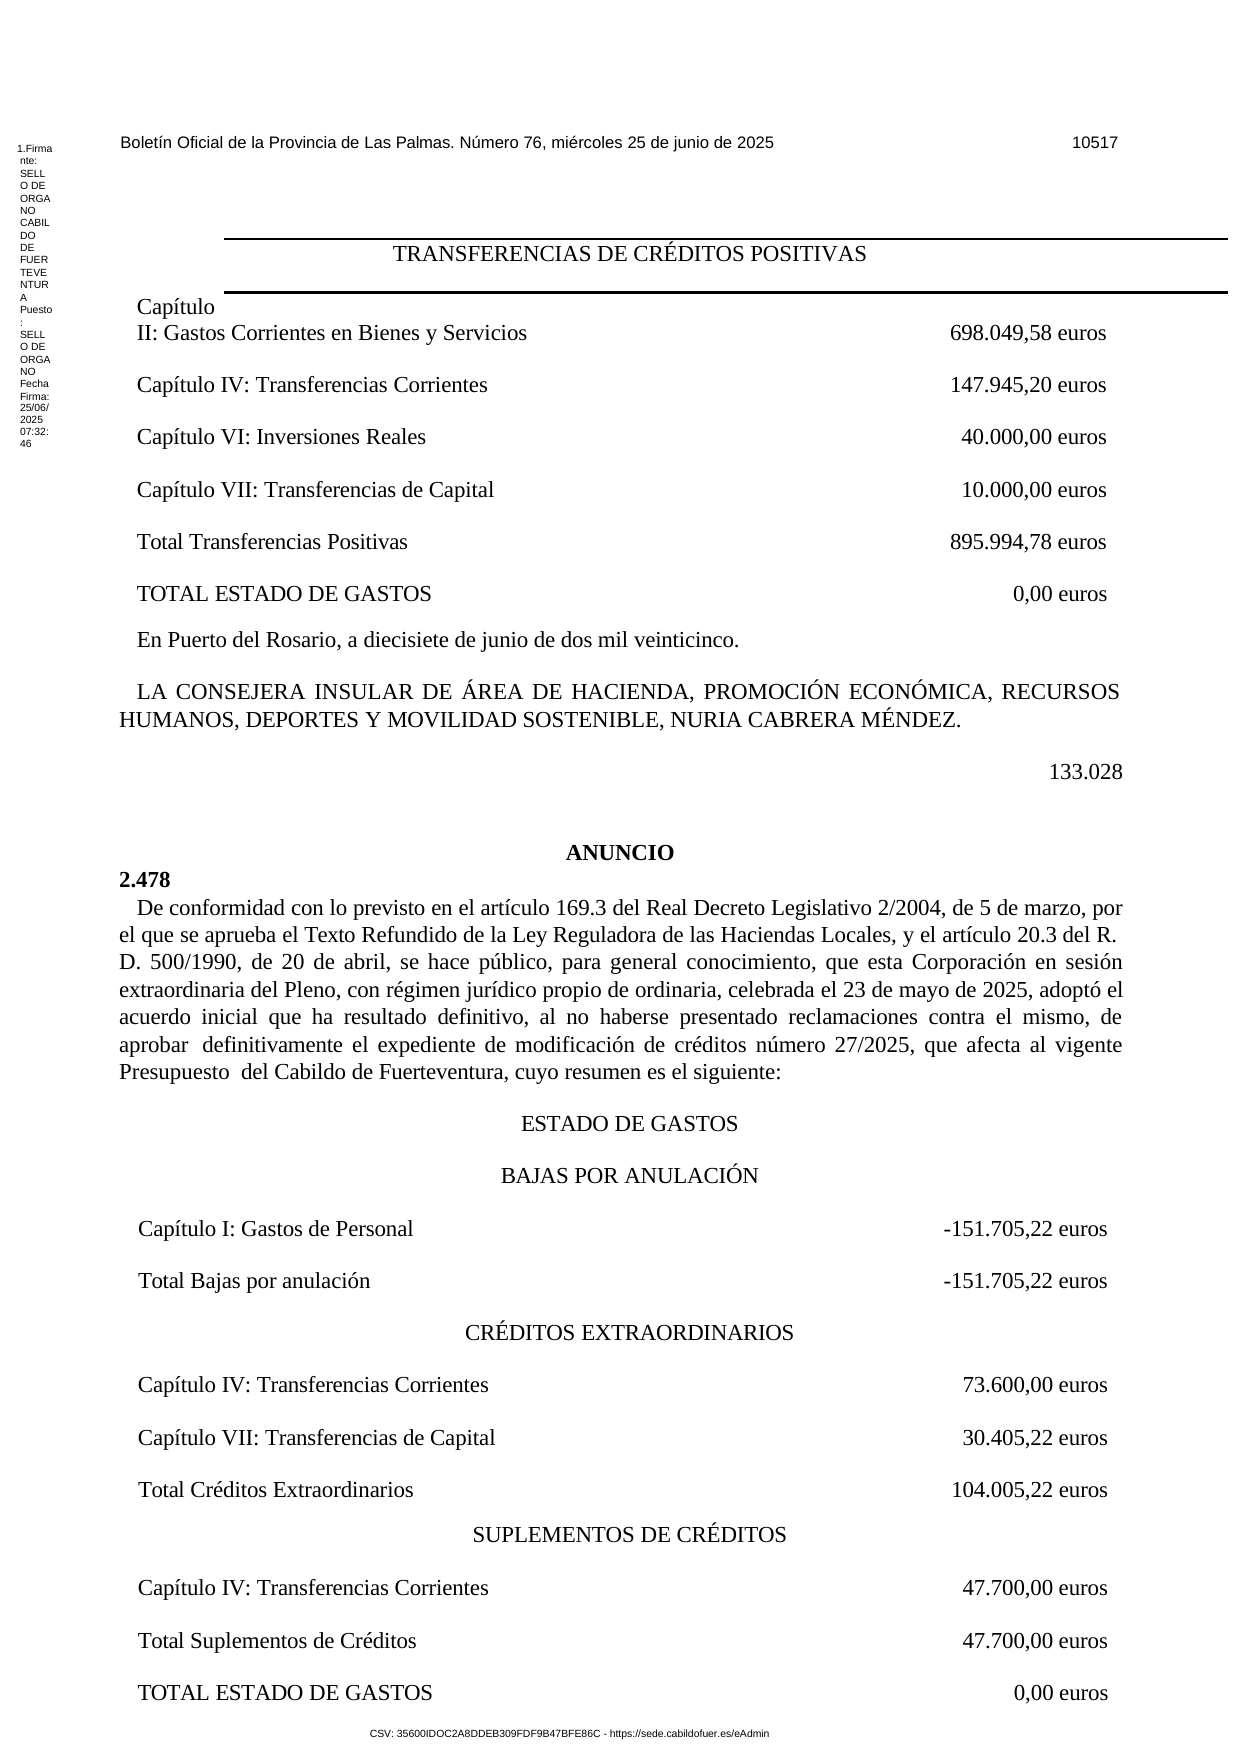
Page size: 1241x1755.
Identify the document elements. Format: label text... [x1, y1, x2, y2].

text Capítulo II: Gastos Corrientes en Bienes y Servicios 698.049,58 euros [137, 293, 1241, 345]
text Capítulo IV: Transferencias Corrientes 147.945,20 euros [137, 371, 1241, 398]
text Capítulo IV: Transferencias Corrientes 73.600,00 euros [106, 1371, 1139, 1398]
text [15, 142, 54, 462]
text Capítulo VII: Transferencias de Capital 10.000,00 euros [137, 476, 1241, 502]
text 133.028 [106, 758, 1123, 784]
text Capítulo IV: Transferencias Corrientes 47.700,00 euros [106, 1574, 1139, 1600]
text Total Bajas por anulación -151.705,22 euros [106, 1267, 1139, 1293]
text TOTAL ESTADO DE GASTOS 0,00 euros [137, 580, 1241, 606]
text Capítulo I: Gastos de Personal -151.705,22 euros [106, 1215, 1139, 1241]
text Fecha Firma: 25/06/2025 07:32:46 [20, 378, 54, 450]
text Total Créditos Extraordinarios 104.005,22 euros [106, 1476, 1139, 1502]
text En Puerto del Rosario, a diecisiete de junio de dos mil veinticinco. [137, 626, 1241, 652]
subtitle 2.478 [119, 866, 171, 892]
text Capítulo VII: Transferencias de Capital 30.405,22 euros [106, 1424, 1139, 1450]
text 1.Firmante: SELLO DE ORGANO CABILDO DE FUERTEVENTURA Puesto: SELLO DE ORGANO [17, 143, 53, 378]
text De conformidad con lo previsto en el artículo 169.3 del Real Decreto Legislativo 2/2004, de 5 de marzo, por el que se aprueba el Texto Refundido de la Ley Reguladora de las Haciendas Locales, y el artículo 20.3 del R. [119, 894, 1128, 947]
text ANUNCIO [566, 839, 1241, 866]
text Total Suplementos de Créditos 47.700,00 euros [106, 1627, 1139, 1653]
text ESTADO DE GASTOS BAJAS POR ANULACIÓN [500, 1110, 760, 1188]
text D. 500/1990, de 20 de abril, se hace público, para general conocimiento, que esta Corporación en sesión extraordinaria del Pleno, con régimen jurídico propio de ordinaria, celebrada el 23 de mayo de 2025, adoptó el acuerdo inicial que ha resultado definitivo, al no haberse presentado reclamaciones contra el mismo, de aprobar definitivamente el expediente de modificación de créditos número 27/2025, que afecta al vigente Presupuesto del Cabildo de Fuerteventura, cuyo resumen es el siguiente: [119, 948, 1123, 1084]
text CRÉDITOS EXTRAORDINARIOS [106, 1319, 1153, 1346]
text TRANSFERENCIAS DE CRÉDITOS POSITIVAS [106, 215, 1153, 267]
text TOTAL ESTADO DE GASTOS 0,00 euros [106, 1679, 1139, 1706]
text LA CONSEJERA INSULAR DE ÁREA DE HACIENDA, PROMOCIÓN ECONÓMICA, RECURSOS HUMANOS, DEPORTES Y MOVILIDAD SOSTENIBLE, NURIA CABRERA MÉNDEZ. [119, 678, 1128, 732]
text Capítulo VI: Inversiones Reales 40.000,00 euros [137, 423, 1241, 450]
text Total Transferencias Positivas 895.994,78 euros [137, 528, 1241, 554]
text SUPLEMENTOS DE CRÉDITOS [106, 1521, 1153, 1548]
